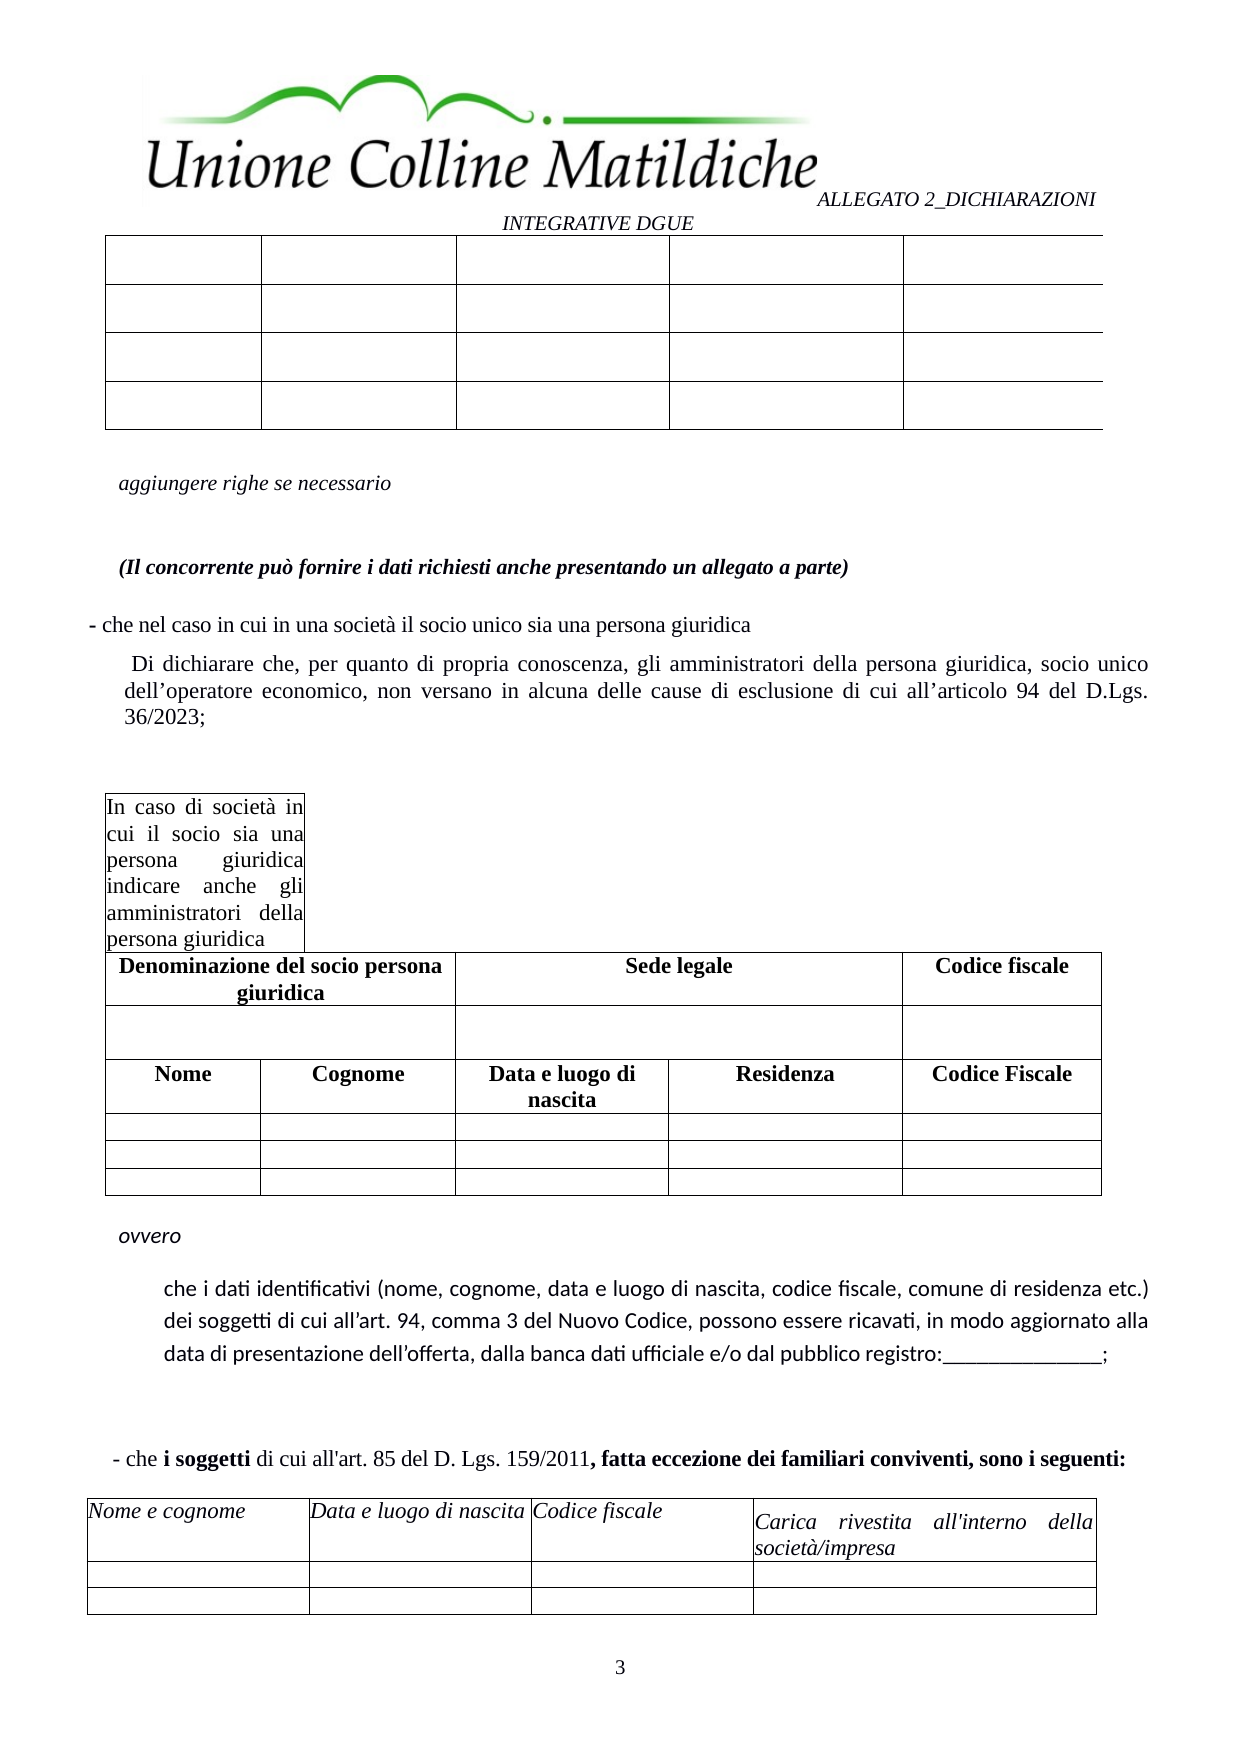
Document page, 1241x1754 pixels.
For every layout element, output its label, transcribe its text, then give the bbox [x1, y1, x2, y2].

text (Il concorrente può fornire i dati richiesti anche presentando un allegato a parte) [118, 547, 1151, 579]
table_cell Denominazione del socio persona giuridica [106, 953, 455, 1005]
table_cell [261, 1169, 455, 1195]
table_cell [106, 1114, 260, 1140]
table_cell [670, 236, 903, 283]
table_cell [106, 1169, 260, 1195]
table_header In caso di società in cui il socio sia una persona giuridica indicare anche gli amministratori della persona giuridica [106, 794, 304, 952]
table_header Nome e cognome [88, 1499, 309, 1561]
table_cell [754, 1562, 1096, 1587]
table_cell [754, 1588, 1096, 1613]
table_cell [457, 236, 669, 283]
table_cell [670, 285, 903, 332]
text - che i soggetti di cui all'art. 85 del D. Lgs. 159/2011, fatta eccezione dei familiari conviventi, sono i seguenti: [112, 1445, 1151, 1471]
table_cell Codice Fiscale [903, 1060, 1101, 1113]
table_cell [669, 1141, 902, 1168]
table_cell [456, 1114, 668, 1140]
table_cell [310, 1588, 531, 1613]
table_cell [262, 285, 456, 332]
table_cell [457, 285, 669, 332]
table_cell [903, 1114, 1101, 1140]
table_cell [457, 333, 669, 381]
table_cell Sede legale [456, 953, 902, 1005]
table_cell [904, 333, 1103, 381]
table_cell [106, 333, 261, 381]
table_cell [904, 285, 1103, 332]
table_header [305, 793, 1102, 952]
table_cell Data e luogo di nascita [456, 1060, 668, 1113]
table_cell [262, 236, 456, 283]
table_cell [106, 236, 261, 283]
table_cell [903, 1006, 1101, 1059]
table_cell [903, 1169, 1101, 1195]
table_cell Codice fiscale [903, 953, 1101, 1005]
table_cell [457, 382, 669, 429]
table_cell [670, 382, 903, 429]
table_cell [456, 1141, 668, 1168]
table_cell [904, 236, 1103, 283]
table_cell [670, 333, 903, 381]
table_cell [106, 285, 261, 332]
picture [142, 75, 818, 207]
table_cell [106, 1141, 260, 1168]
table_cell [456, 1169, 668, 1195]
table_cell [903, 1141, 1101, 1168]
list che i dati identificativi (nome, cognome, data e luogo di nascita, codice fiscale, comune di residenza etc.) dei soggetti di cui all’art. 94, comma 3 del Nuovo Codice, possono essere ricavati, in modo aggiornato alla data di presentazione dell’offerta, dalla banca dati ufficiale e/o dal pubblico registro:______________; [164, 1274, 1151, 1367]
table_cell [904, 382, 1103, 429]
table_cell [88, 1562, 309, 1587]
table_cell Nome [106, 1060, 260, 1113]
table_cell [106, 1006, 455, 1059]
table_header Codice fiscale [532, 1499, 753, 1561]
table_header Data e luogo di nascita [310, 1499, 531, 1561]
table_cell [310, 1562, 531, 1587]
table_cell [88, 1588, 309, 1613]
text - che nel caso in cui in una società il socio unico sia una persona giuridica [89, 612, 1151, 638]
table_cell [106, 382, 261, 429]
list ovvero [118, 1221, 1151, 1249]
table_cell [669, 1169, 902, 1195]
table_cell [262, 333, 456, 381]
table_cell [669, 1114, 902, 1140]
table_cell [456, 1006, 902, 1059]
table_cell [532, 1562, 753, 1587]
text aggiungere righe se necessario [118, 463, 1151, 495]
table_cell [261, 1114, 455, 1140]
table_cell [262, 382, 456, 429]
table_cell [532, 1588, 753, 1613]
table_cell [261, 1141, 455, 1168]
table_cell Cognome [261, 1060, 455, 1113]
table_header Carica rivestita all'interno della società/impresa [754, 1499, 1096, 1561]
text Di dichiarare che, per quanto di propria conoscenza, gli amministratori della persona giuridica, socio unico dell’operatore economico, non versano in alcuna delle cause di esclusione di cui all’articolo 94 del D.Lgs. 36/2023; [89, 650, 1151, 729]
table_cell Residenza [669, 1060, 902, 1113]
